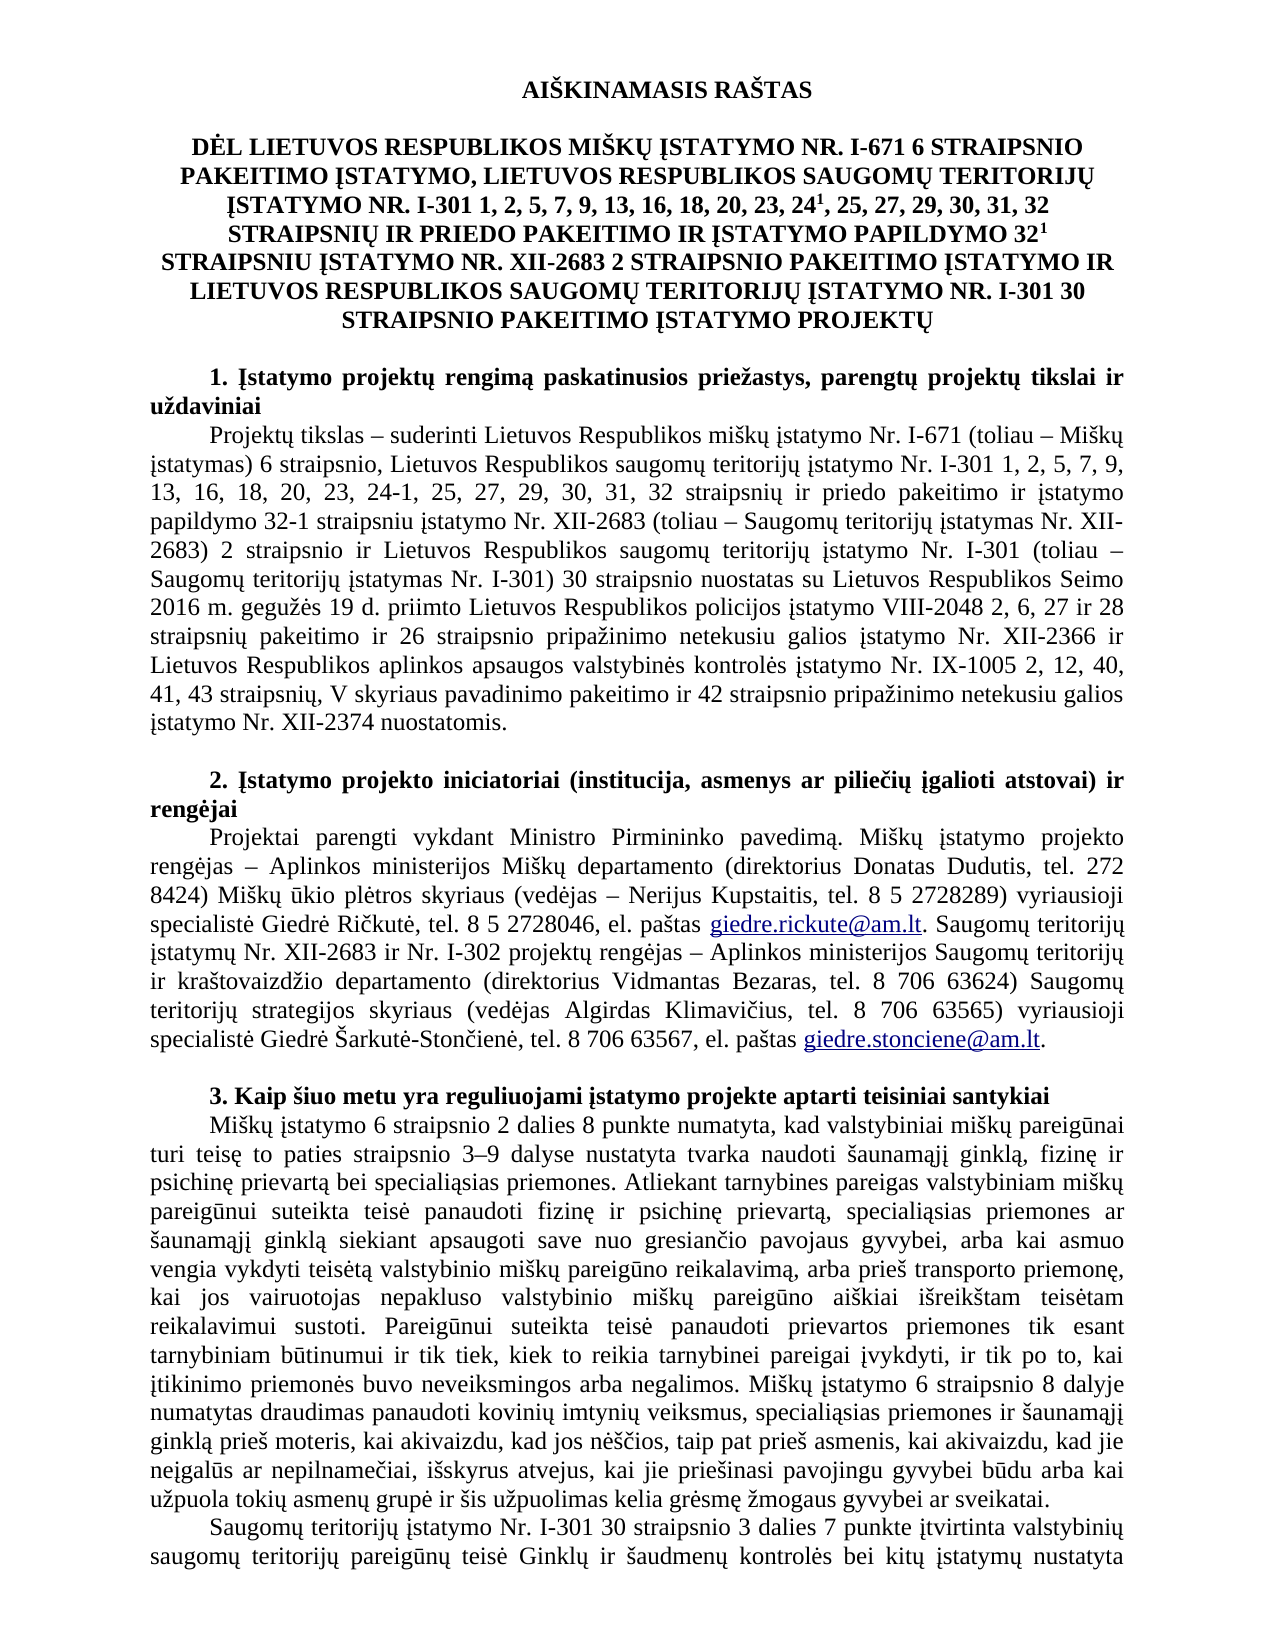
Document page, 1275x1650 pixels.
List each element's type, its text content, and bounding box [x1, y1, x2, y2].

text 3. Kaip šiuo metu yra reguliuojami įstatymo projekte aptarti teisiniai santykiai [150, 1081, 1125, 1110]
text Saugomų teritorijų įstatymo Nr. I-301 30 straipsnio 3 dalies 7 punkte įtvirtinta valstybinių saugomų teritorijų pareigūnų teisė Ginklų ir šaudmenų kontrolės bei kitų įstatymų nustatyta [150, 1512, 1125, 1570]
text Projektai parengti vykdant Ministro Pirmininko pavedimą. Miškų įstatymo projekto rengėjas – Aplinkos ministerijos Miškų departamento (direktorius Donatas Dudutis, tel. 272 8424) Miškų ūkio plėtros skyriaus (vedėjas – Nerijus Kupstaitis, tel. 8 5 2728289) vyriausioji specialistė Giedrė Ričkutė, tel. 8 5 2728046, el. paštas giedre.rickute@am.lt. Saugomų teritorijų įstatymų Nr. XII-2683 ir Nr. I-302 projektų rengėjas ‒ Aplinkos ministerijos Saugomų teritorijų ir kraštovaizdžio departamento (direktorius Vidmantas Bezaras, tel. 8 706 63624) Saugomų teritorijų strategijos skyriaus (vedėjas Algirdas Klimavičius, tel. 8 706 63565) vyriausioji specialistė Giedrė Šarkutė-Stončienė, tel. 8 706 63567, el. paštas giedre.stonciene@am.lt. [150, 822, 1125, 1052]
text 1. Įstatymo projektų rengimą paskatinusios priežastys, parengtų projektų tikslai ir uždaviniai [150, 362, 1125, 420]
text 2. Įstatymo projekto iniciatoriai (institucija, asmenys ar piliečių įgalioti atstovai) ir rengėjai [150, 765, 1125, 822]
text Miškų įstatymo 6 straipsnio 2 dalies 8 punkte numatyta, kad valstybiniai miškų pareigūnai turi teisę to paties straipsnio 3–9 dalyse nustatyta tvarka naudoti šaunamąjį ginklą, fizinę ir psichinę prievartą bei specialiąsias priemones. Atliekant tarnybines pareigas valstybiniam miškų pareigūnui suteikta teisė panaudoti fizinę ir psichinę prievartą, specialiąsias priemones ar šaunamąjį ginklą siekiant apsaugoti save nuo gresiančio pavojaus gyvybei, arba kai asmuo vengia vykdyti teisėtą valstybinio miškų pareigūno reikalavimą, arba prieš transporto priemonę, kai jos vairuotojas nepakluso valstybinio miškų pareigūno aiškiai išreikštam teisėtam reikalavimui sustoti. Pareigūnui suteikta teisė panaudoti prievartos priemones tik esant tarnybiniam būtinumui ir tik tiek, kiek to reikia tarnybinei pareigai įvykdyti, ir tik po to, kai įtikinimo priemonės buvo neveiksmingos arba negalimos. Miškų įstatymo 6 straipsnio 8 dalyje numatytas draudimas panaudoti kovinių imtynių veiksmus, specialiąsias priemones ir šaunamąjį ginklą prieš moteris, kai akivaizdu, kad jos nėščios, taip pat prieš asmenis, kai akivaizdu, kad jie neįgalūs ar nepilnamečiai, išskyrus atvejus, kai jie priešinasi pavojingu gyvybei būdu arba kai užpuola tokių asmenų grupė ir šis užpuolimas kelia grėsmę žmogaus gyvybei ar sveikatai. [150, 1110, 1125, 1512]
text AIŠKINAMASIS RAŠTAS [150, 75, 1125, 104]
text Projektų tikslas – suderinti Lietuvos Respublikos miškų įstatymo Nr. I-671 (toliau – Miškų įstatymas) 6 straipsnio, Lietuvos Respublikos saugomų teritorijų įstatymo Nr. I-301 1, 2, 5, 7, 9, 13, 16, 18, 20, 23, 24-1, 25, 27, 29, 30, 31, 32 straipsnių ir priedo pakeitimo ir įstatymo papildymo 32-1 straipsniu įstatymo Nr. XII-2683 (toliau – Saugomų teritorijų įstatymas Nr. XII-2683) 2 straipsnio ir Lietuvos Respublikos saugomų teritorijų įstatymo Nr. I-301 (toliau – Saugomų teritorijų įstatymas Nr. I-301) 30 straipsnio nuostatas su Lietuvos Respublikos Seimo 2016 m. gegužės 19 d. priimto Lietuvos Respublikos policijos įstatymo VIII-2048 2, 6, 27 ir 28 straipsnių pakeitimo ir 26 straipsnio pripažinimo netekusiu galios įstatymo Nr. XII-2366 ir Lietuvos Respublikos aplinkos apsaugos valstybinės kontrolės įstatymo Nr. IX-1005 2, 12, 40, 41, 43 straipsnių, V skyriaus pavadinimo pakeitimo ir 42 straipsnio pripažinimo netekusiu galios įstatymo Nr. XII-2374 nuostatomis. [150, 420, 1125, 736]
text DĖL LIETUVOS RESPUBLIKOS MIŠKŲ ĮSTATYMO NR. I-671 6 STRAIPSNIO PAKEITIMO ĮSTATYMO, LIETUVOS RESPUBLIKOS SAUGOMŲ TERITORIJŲ ĮSTATYMO NR. I-301 1, 2, 5, 7, 9, 13, 16, 18, 20, 23, 241, 25, 27, 29, 30, 31, 32 STRAIPSNIŲ IR PRIEDO PAKEITIMO IR ĮSTATYMO PAPILDYMO 321 STRAIPSNIU ĮSTATYMO NR. XII-2683 2 STRAIPSNIO PAKEITIMO ĮSTATYMO IR LIETUVOS RESPUBLIKOS SAUGOMŲ TERITORIJŲ ĮSTATYMO NR. I-301 30 STRAIPSNIO PAKEITIMO ĮSTATYMO PROJEKTŲ [150, 132, 1125, 334]
